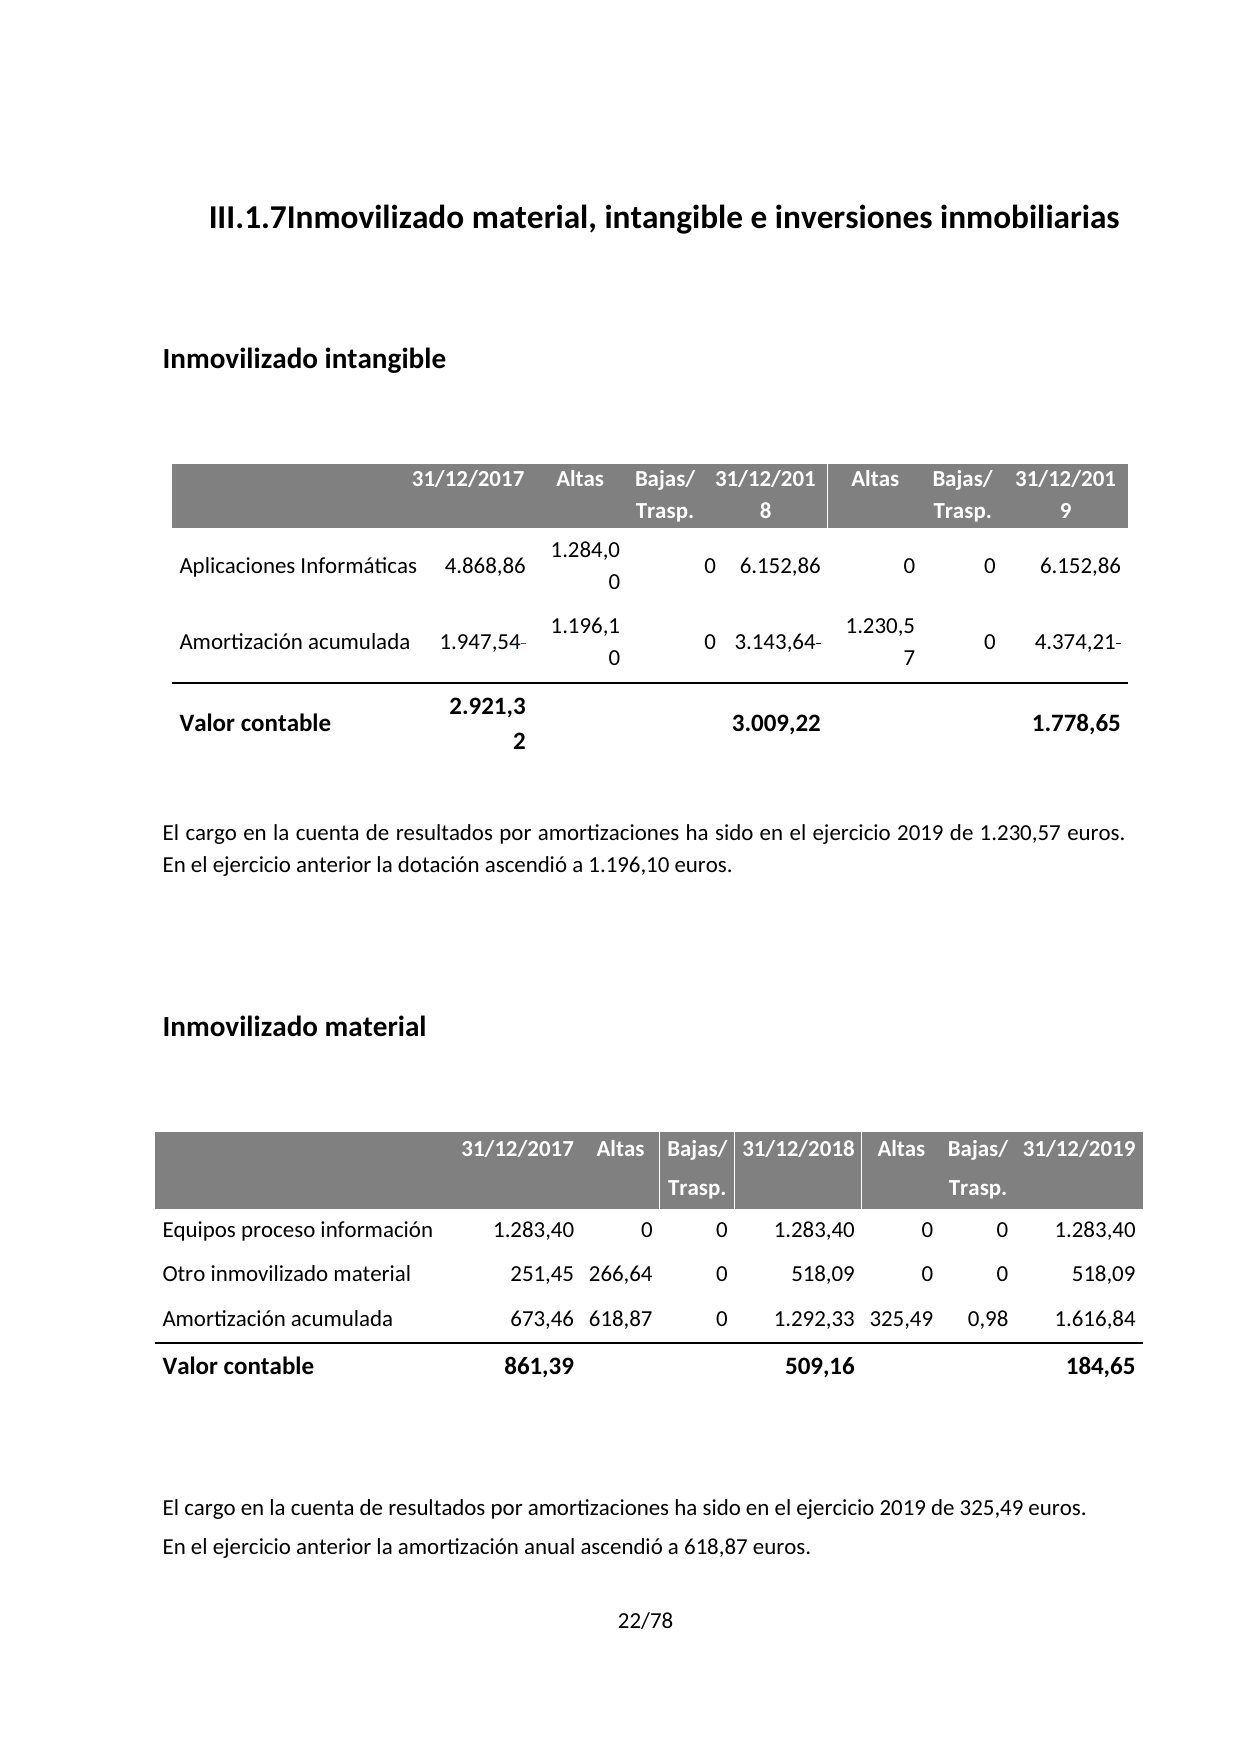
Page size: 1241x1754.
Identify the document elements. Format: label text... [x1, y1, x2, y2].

table_cell 1.283,40 [1015, 1209, 1143, 1253]
table_cell 2.921,32 [431, 684, 533, 766]
table_cell 1.196,10 [533, 605, 627, 682]
table_cell 0 [660, 1209, 734, 1253]
table_cell 1.283,40 [735, 1209, 862, 1253]
table_cell 6.152,86 [1003, 529, 1128, 605]
table_cell 0 [862, 1209, 940, 1253]
table_cell 3.143,64 [723, 605, 828, 682]
table_cell Valor contable [155, 1344, 454, 1391]
table_cell 0 [922, 605, 1003, 682]
table_cell 1.616,84 [1015, 1298, 1143, 1342]
table_cell 251,45 [454, 1253, 581, 1297]
table_cell 1.292,33 [735, 1298, 862, 1342]
table_cell [862, 1344, 940, 1391]
table_cell 518,09 [1015, 1253, 1143, 1297]
table_cell 4.868,86 [431, 529, 533, 605]
table_cell Amortización acumulada [155, 1298, 454, 1342]
table_cell 673,46 [454, 1298, 581, 1342]
table_cell [581, 1344, 659, 1391]
table_cell [940, 1344, 1015, 1391]
table_header [155, 1132, 454, 1209]
table_header Altas [533, 464, 627, 528]
table_header Bajas/ Trasp. [940, 1132, 1015, 1209]
table_cell 0,98 [940, 1298, 1015, 1342]
table_header Bajas/ Trasp. [922, 464, 1003, 528]
table_cell [922, 684, 1003, 766]
table_cell 509,16 [735, 1344, 862, 1391]
table_cell 1.284,00 [533, 529, 627, 605]
table_cell 861,39 [454, 1344, 581, 1391]
table_header 31/12/2017 [403, 464, 533, 528]
table_cell [660, 1344, 734, 1391]
table_cell 518,09 [735, 1253, 862, 1297]
table_header Altas [828, 464, 922, 528]
table_cell Equipos proceso información [155, 1209, 454, 1253]
table_cell [627, 684, 723, 766]
text Inmovilizado intangible [162, 340, 1142, 376]
table_cell 0 [922, 529, 1003, 605]
table_header 31/12/2018 [703, 464, 827, 528]
table_header Bajas/ Trasp. [660, 1132, 734, 1209]
table_cell 1.947,54 [431, 605, 533, 682]
table_header 31/12/2019 [1015, 1132, 1143, 1209]
table_header Bajas/ Trasp. [627, 464, 703, 528]
table_header 31/12/2017 [454, 1132, 581, 1209]
table_cell 0 [627, 605, 723, 682]
text El cargo en la cuenta de resultados por amortizaciones ha sido en el ejercicio 2019 de 325,49 euros. [162, 1493, 1128, 1521]
table_cell Valor contable [172, 684, 431, 766]
table_cell 1.230,57 [828, 605, 922, 682]
table_cell 3.009,22 [723, 684, 828, 766]
table_cell 0 [627, 529, 723, 605]
text Inmovilizado material [162, 1008, 1142, 1043]
table_header [172, 464, 403, 528]
table_cell 0 [828, 529, 922, 605]
table_cell [828, 684, 922, 766]
table_cell 266,64 [581, 1253, 659, 1297]
table_cell 6.152,86 [723, 529, 828, 605]
table_header Altas [862, 1132, 940, 1209]
table_header 31/12/2019 [1003, 464, 1128, 528]
table_cell 0 [940, 1253, 1015, 1297]
table_cell 0 [940, 1209, 1015, 1253]
table_cell 184,65 [1015, 1344, 1143, 1391]
table_cell 325,49 [862, 1298, 940, 1342]
table_cell 0 [660, 1298, 734, 1342]
table_cell [533, 684, 627, 766]
table_cell 4.374,21 [1003, 605, 1128, 682]
table_cell 0 [581, 1209, 659, 1253]
list III.1.7Inmovilizado material, intangible e inversiones inmobiliarias [192, 196, 1128, 237]
table_cell Aplicaciones Informáticas [172, 529, 431, 605]
table_cell 618,87 [581, 1298, 659, 1342]
table_cell 0 [862, 1253, 940, 1297]
text El cargo en la cuenta de resultados por amortizaciones ha sido en el ejercicio 2019 de 1.230,57 euros. En el ejercicio anterior la dotación ascendió a 1.196,10 euros. [162, 818, 1128, 878]
table_cell Amortización acumulada [172, 605, 431, 682]
table_cell 1.778,65 [1003, 684, 1128, 766]
table_cell 1.283,40 [454, 1209, 581, 1253]
table_cell 0 [660, 1253, 734, 1297]
table_cell Otro inmovilizado material [155, 1253, 454, 1297]
table_header Altas [581, 1132, 659, 1209]
table_header 31/12/2018 [735, 1132, 861, 1209]
text En el ejercicio anterior la amortización anual ascendió a 618,87 euros. [162, 1532, 1128, 1560]
